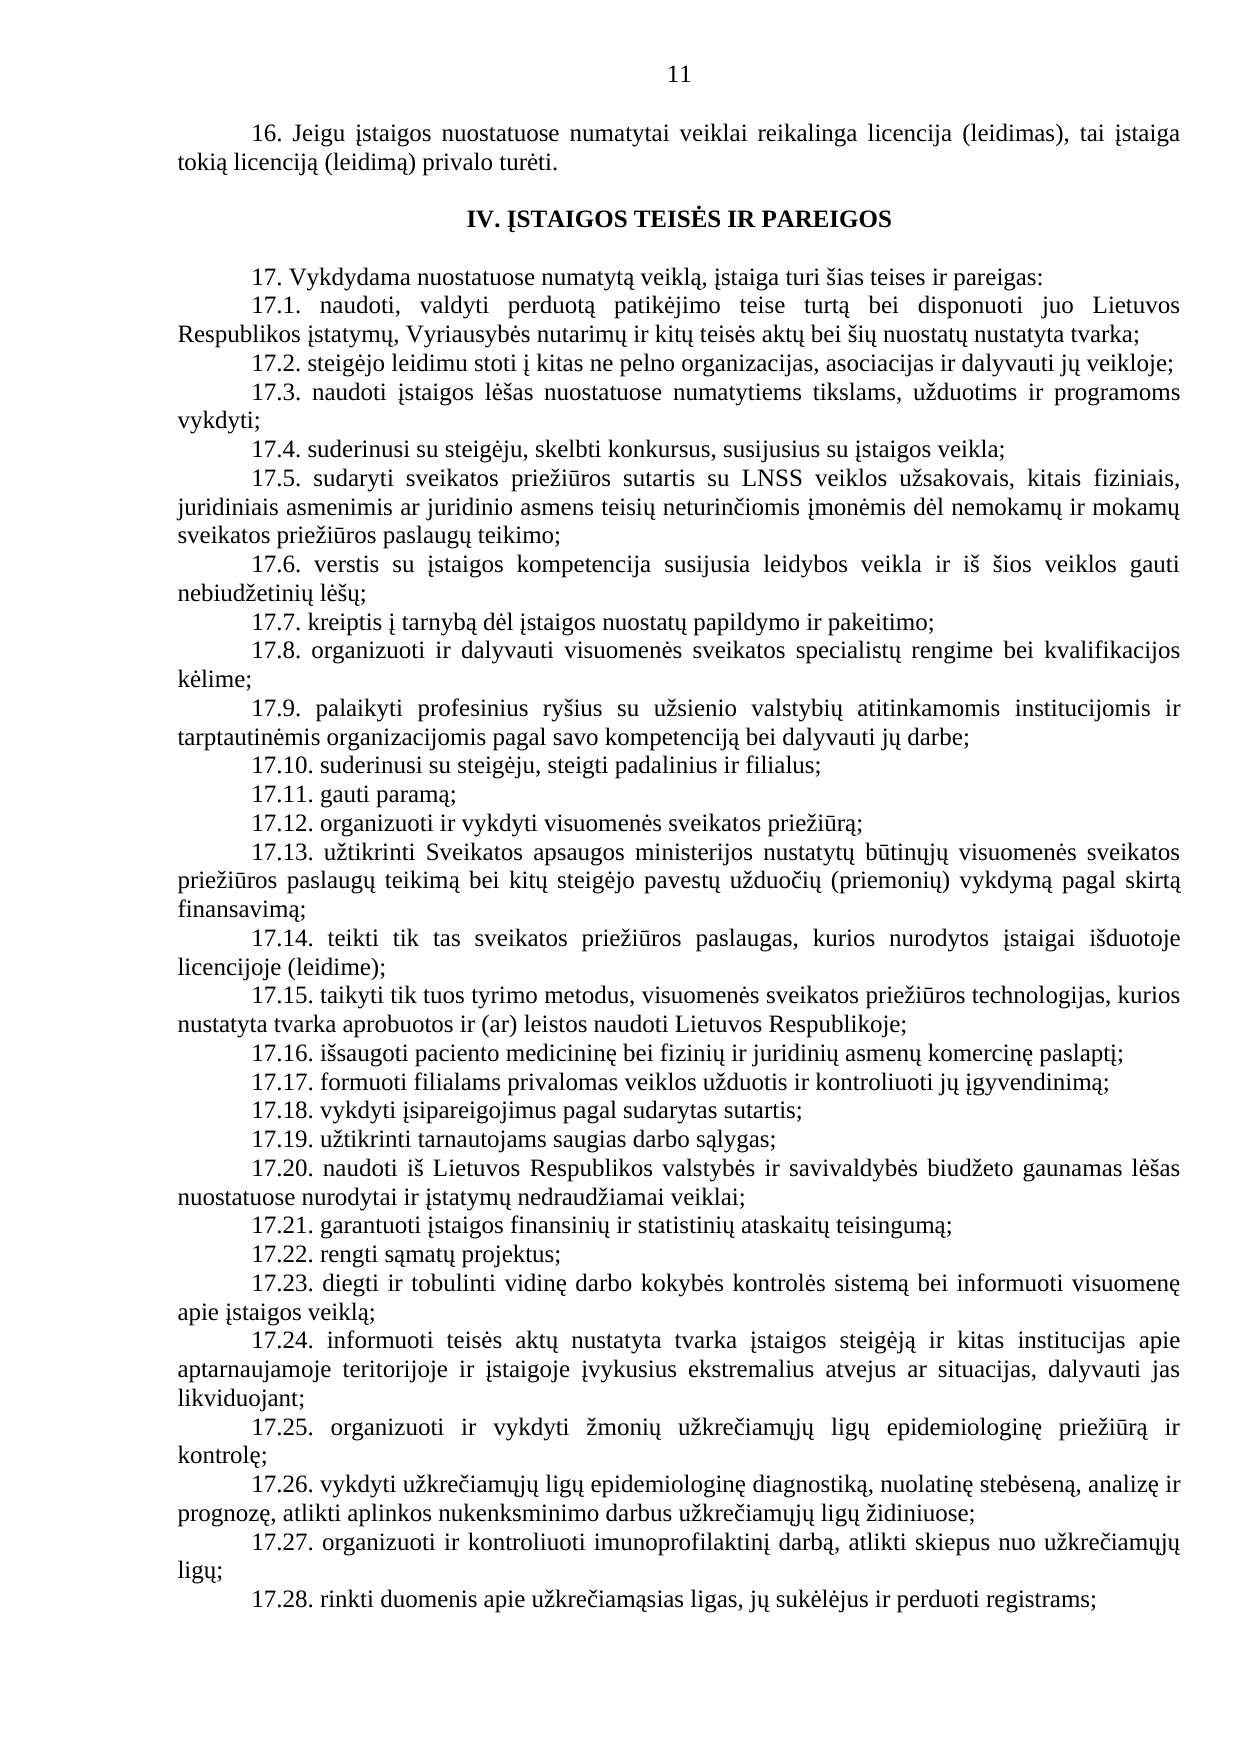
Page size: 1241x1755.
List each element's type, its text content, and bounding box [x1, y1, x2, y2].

text 17.5. sudaryti sveikatos priežiūros sutartis su LNSS veiklos užsakovais, kitais fiziniais, juridiniais asmenimis ar juridinio asmens teisių neturinčiomis įmonėmis dėl nemokamų ir mokamų sveikatos priežiūros paslaugų teikimo; [177, 463, 1181, 549]
text IV. ĮSTAIGOS TEISĖS IR PAREIGOS [177, 204, 1181, 233]
text 17.1. naudoti, valdyti perduotą patikėjimo teise turtą bei disponuoti juo Lietuvos Respublikos įstatymų, Vyriausybės nutarimų ir kitų teisės aktų bei šių nuostatų nustatyta tvarka; [177, 291, 1181, 348]
text 17.3. naudoti įstaigos lėšas nuostatuose numatytiems tikslams, užduotims ir programoms vykdyti; [177, 377, 1181, 434]
text 17.19. užtikrinti tarnautojams saugias darbo sąlygas; [177, 1124, 1181, 1153]
text 17.7. kreiptis į tarnybą dėl įstaigos nuostatų papildymo ir pakeitimo; [177, 607, 1181, 636]
text 17.26. vykdyti užkrečiamųjų ligų epidemiologinę diagnostiką, nuolatinę stebėseną, analizę ir prognozę, atlikti aplinkos nukenksminimo darbus užkrečiamųjų ligų židiniuose; [177, 1469, 1181, 1527]
text 17.18. vykdyti įsipareigojimus pagal sudarytas sutartis; [177, 1096, 1181, 1124]
text 17.4. suderinusi su steigėju, skelbti konkursus, susijusius su įstaigos veikla; [177, 434, 1181, 463]
text 17.12. organizuoti ir vykdyti visuomenės sveikatos priežiūrą; [177, 808, 1181, 837]
text 17.21. garantuoti įstaigos finansinių ir statistinių ataskaitų teisingumą; [177, 1211, 1181, 1239]
text 17.16. išsaugoti paciento medicininę bei fizinių ir juridinių asmenų komercinę paslaptį; [177, 1038, 1181, 1067]
text 17.10. suderinusi su steigėju, steigti padalinius ir filialus; [177, 751, 1181, 779]
text 17.17. formuoti filialams privalomas veiklos užduotis ir kontroliuoti jų įgyvendinimą; [177, 1067, 1181, 1096]
text 17.2. steigėjo leidimu stoti į kitas ne pelno organizacijas, asociacijas ir dalyvauti jų veikloje; [177, 348, 1181, 377]
text 17.28. rinkti duomenis apie užkrečiamąsias ligas, jų sukėlėjus ir perduoti registrams; [177, 1584, 1181, 1613]
text 17.27. organizuoti ir kontroliuoti imunoprofilaktinį darbą, atlikti skiepus nuo užkrečiamųjų ligų; [177, 1527, 1181, 1584]
text 17.9. palaikyti profesinius ryšius su užsienio valstybių atitinkamomis institucijomis ir tarptautinėmis organizacijomis pagal savo kompetenciją bei dalyvauti jų darbe; [177, 693, 1181, 751]
text 17.6. verstis su įstaigos kompetencija susijusia leidybos veikla ir iš šios veiklos gauti nebiudžetinių lėšų; [177, 549, 1181, 607]
text 17.23. diegti ir tobulinti vidinę darbo kokybės kontrolės sistemą bei informuoti visuomenę apie įstaigos veiklą; [177, 1268, 1181, 1326]
text 17.22. rengti sąmatų projektus; [177, 1239, 1181, 1268]
text 17.15. taikyti tik tuos tyrimo metodus, visuomenės sveikatos priežiūros technologijas, kurios nustatyta tvarka aprobuotos ir (ar) leistos naudoti Lietuvos Respublikoje; [177, 981, 1181, 1038]
text 17.8. organizuoti ir dalyvauti visuomenės sveikatos specialistų rengime bei kvalifikacijos kėlime; [177, 636, 1181, 693]
text 16. Jeigu įstaigos nuostatuose numatytai veiklai reikalinga licencija (leidimas), tai įstaiga tokią licenciją (leidimą) privalo turėti. [177, 118, 1181, 176]
text 17.20. naudoti iš Lietuvos Respublikos valstybės ir savivaldybės biudžeto gaunamas lėšas nuostatuose nurodytai ir įstatymų nedraudžiamai veiklai; [177, 1153, 1181, 1211]
text 17.14. teikti tik tas sveikatos priežiūros paslaugas, kurios nurodytos įstaigai išduotoje licencijoje (leidime); [177, 923, 1181, 981]
text 17.11. gauti paramą; [177, 779, 1181, 808]
text 17. Vykdydama nuostatuose numatytą veiklą, įstaiga turi šias teises ir pareigas: [177, 262, 1181, 291]
text 17.13. užtikrinti Sveikatos apsaugos ministerijos nustatytų būtinųjų visuomenės sveikatos priežiūros paslaugų teikimą bei kitų steigėjo pavestų užduočių (priemonių) vykdymą pagal skirtą finansavimą; [177, 837, 1181, 923]
text 17.24. informuoti teisės aktų nustatyta tvarka įstaigos steigėją ir kitas institucijas apie aptarnaujamoje teritorijoje ir įstaigoje įvykusius ekstremalius atvejus ar situacijas, dalyvauti jas likviduojant; [177, 1326, 1181, 1412]
text 17.25. organizuoti ir vykdyti žmonių užkrečiamųjų ligų epidemiologinę priežiūrą ir kontrolę; [177, 1412, 1181, 1469]
